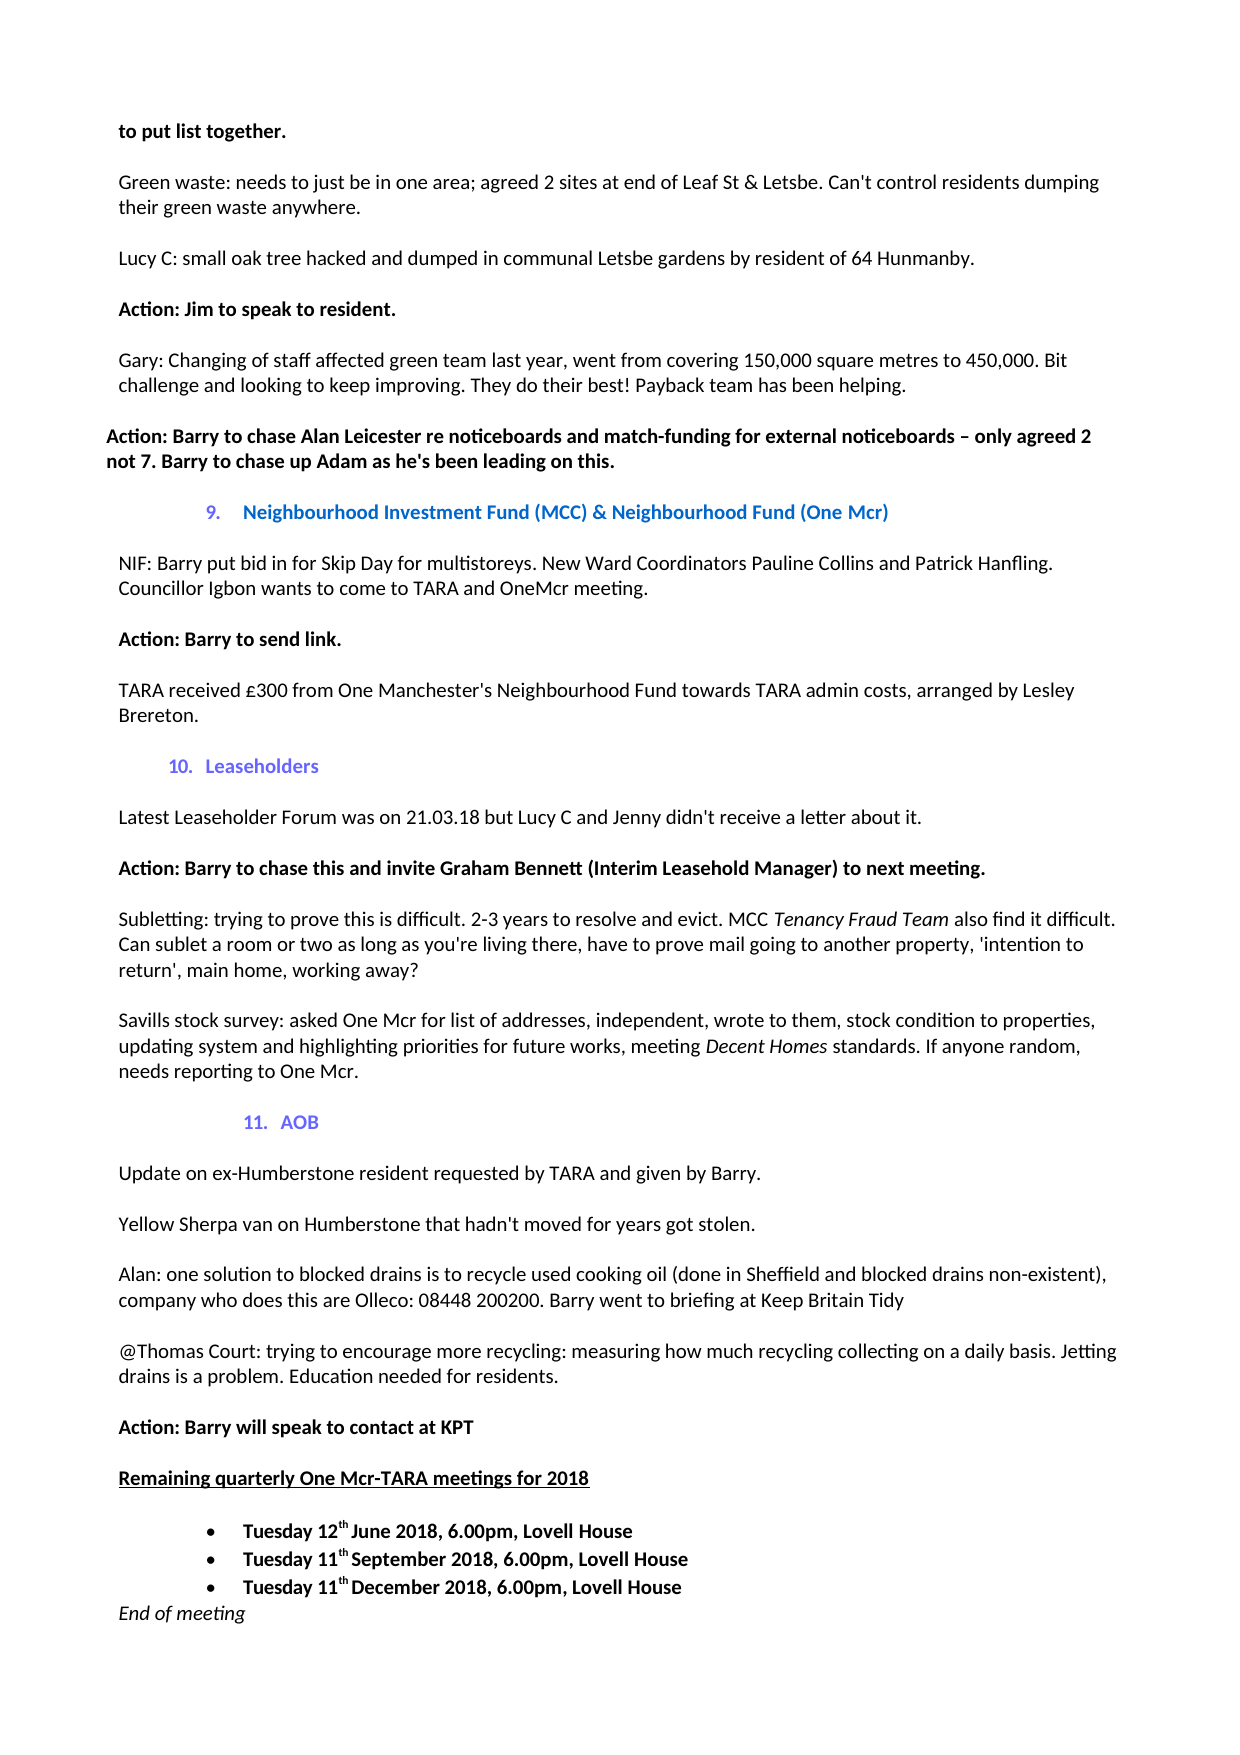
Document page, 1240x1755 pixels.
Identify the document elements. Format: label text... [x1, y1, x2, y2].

list Tuesday 11th December 2018, 6.00pm, Lovell House [205, 1573, 1133, 1600]
text Green waste: needs to just be in one area; agreed 2 sites at end of Leaf St & Letsbe. Can't control residents dumping their green waste anywhere. [118, 169, 1133, 220]
subtitle Action: Jim to speak to resident. [118, 296, 1133, 322]
list Tuesday 12th June 2018, 6.00pm, Lovell House [205, 1517, 1133, 1544]
text NIF: Barry put bid in for Skip Day for multistoreys. New Ward Coordinators Pauline Collins and Patrick Hanfling. Councillor Igbon wants to come to TARA and OneMcr meeting. [118, 550, 1133, 601]
text Subletting: trying to prove this is difficult. 2-3 years to resolve and evict. MCC Tenancy Fraud Team also find it difficult. Can sublet a room or two as long as you're living there, have to prove mail going to another property, 'intention to return', main home, working away? [118, 906, 1133, 982]
text Alan: one solution to blocked drains is to recycle used cooking oil (done in Sheffield and blocked drains non-existent), company who does this are Olleco: 08448 200200. Barry went to briefing at Keep Britain Tidy [118, 1262, 1111, 1312]
text to put list together. [118, 118, 1133, 144]
text Savills stock survey: asked One Mcr for list of addresses, independent, wrote to them, stock condition to properties, updating system and highlighting priorities for future works, meeting Decent Homes standards. If anyone random, needs reporting to One Mcr. [118, 1007, 1099, 1084]
subtitle Action: Barry to send link. [118, 626, 1133, 652]
list Tuesday 11th September 2018, 6.00pm, Lovell House [205, 1545, 1133, 1572]
subtitle AOB [243, 1109, 1133, 1134]
subtitle Action: Barry to chase this and invite Graham Bennett (Interim Leasehold Manager) to next meeting. [118, 855, 1133, 881]
subtitle Action: Barry to chase Alan Leicester re noticeboards and match-funding for external noticeboards – only agreed 2 not 7. Barry to chase up Adam as he's been leading on this. [106, 423, 1121, 474]
text Gary: Changing of staff affected green team last year, went from covering 150,000 square metres to 450,000. Bit challenge and looking to keep improving. They do their best! Payback team has been helping. [118, 347, 1133, 398]
text Lucy C: small oak tree hacked and dumped in communal Letsbe gardens by resident of 64 Hunmanby. [118, 245, 1133, 271]
text @Thomas Court: trying to encourage more recycling: measuring how much recycling collecting on a daily basis. Jetting drains is a problem. Education needed for residents. [118, 1338, 1121, 1389]
text Latest Leaseholder Forum was on 21.03.18 but Lucy C and Jenny didn't receive a letter about it. [118, 804, 1133, 830]
subtitle Action: Barry will speak to contact at KPT [118, 1414, 1133, 1439]
text TARA received £300 from One Manchester's Neighbourhood Fund towards TARA admin costs, arranged by Lesley Brereton. [118, 677, 1078, 728]
text Update on ex-Humberstone resident requested by TARA and given by Barry. Yellow Sherpa van on Humberstone that hadn't moved for years got stolen. [118, 1160, 764, 1236]
text End of meeting [118, 1600, 1133, 1625]
text Remaining quarterly One Mcr-TARA meetings for 2018 [118, 1465, 1133, 1490]
subtitle Leaseholders [168, 753, 1133, 779]
list Neighbourhood Investment Fund (MCC) & Neighbourhood Fund (One Mcr) [205, 499, 1133, 525]
